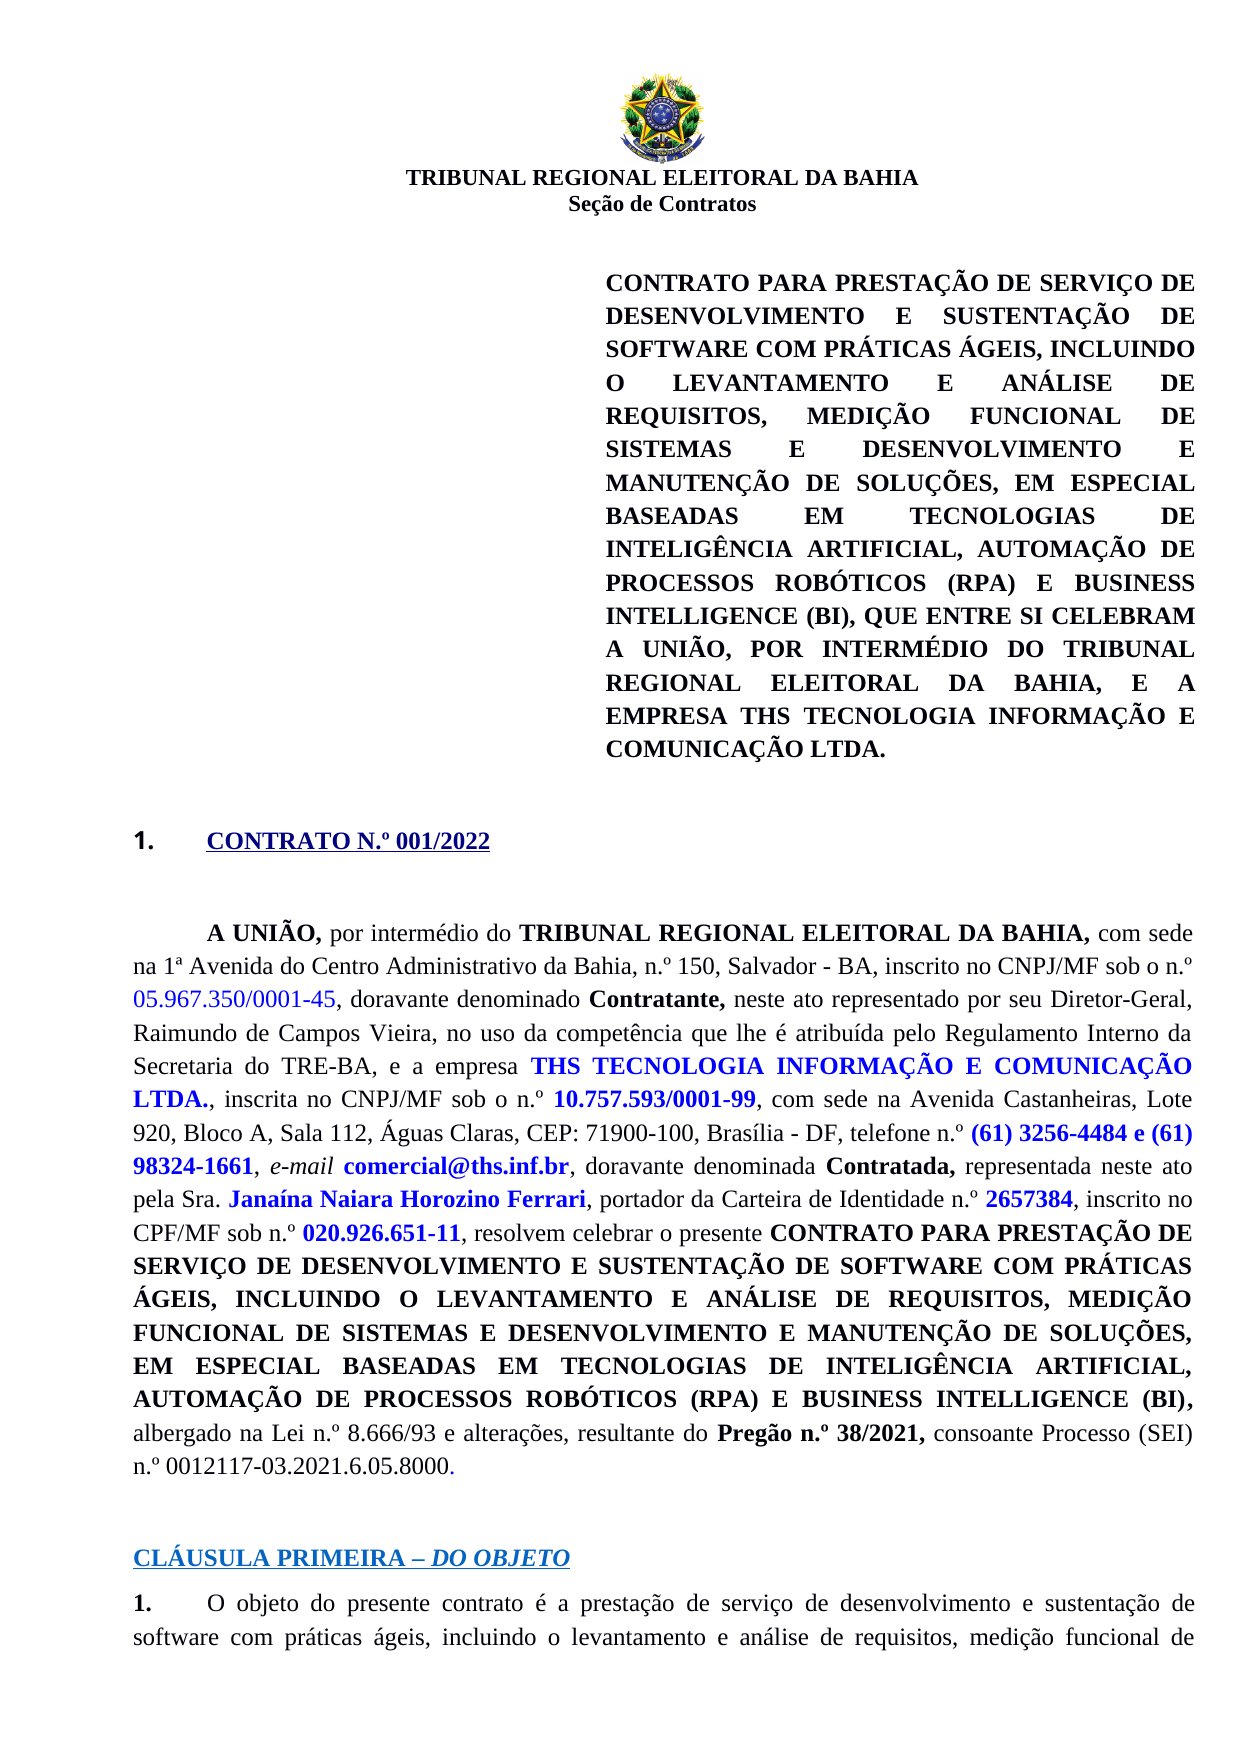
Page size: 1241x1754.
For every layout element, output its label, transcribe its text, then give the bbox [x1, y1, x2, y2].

text CONTRATO PARA PRESTAÇÃO DE SERVIÇO DE DESENVOLVIMENTO E SUSTENTAÇÃO DE SOFTWARE COM PRÁTICAS ÁGEIS, INCLUINDO O LEVANTAMENTO E ANÁLISE DE REQUISITOS, MEDIÇÃO FUNCIONAL DE SISTEMAS E DESENVOLVIMENTO E MANUTENÇÃO DE SOLUÇÕES, EM ESPECIAL BASEADAS EM TECNOLOGIAS DE INTELIGÊNCIA ARTIFICIAL, AUTOMAÇÃO DE PROCESSOS ROBÓTICOS (RPA) E BUSINESS INTELLIGENCE (BI), QUE ENTRE SI CELEBRAM A UNIÃO, POR INTERMÉDIO DO TRIBUNAL REGIONAL ELEITORAL DA BAHIA, E A EMPRESA THS TECNOLOGIA INFORMAÇÃO E COMUNICAÇÃO LTDA. [605, 264, 1196, 764]
list 1. O objeto do presente contrato é a prestação de serviço de desenvolvimento e sustentação de software com práticas ágeis, incluindo o levantamento e análise de requisitos, medição funcional de [133, 1585, 1196, 1652]
text A UNIÃO, por intermédio do TRIBUNAL REGIONAL ELEITORAL DA BAHIA, com sede na 1ª Avenida do Centro Administrativo da Bahia, n.º 150, Salvador - BA, inscrito no CNPJ/MF sob o n.º 05.967.350/0001-45, doravante denominado Contratante, neste ato representado por seu Diretor-Geral, Raimundo de Campos Vieira, no uso da competência que lhe é atribuída pelo Regulamento Interno da Secretaria do TRE-BA, e a empresa THS TECNOLOGIA INFORMAÇÃO E COMUNICAÇÃO LTDA., inscrita no CNPJ/MF sob o n.º 10.757.593/0001-99, com sede na Avenida Castanheiras, Lote 920, Bloco A, Sala 112, Águas Claras, CEP: 71900-100, Brasília - DF, telefone n.º (61) 3256-4484 e (61) 98324-1661, e-mail comercial@ths.inf.br, doravante denominada Contratada, representada neste ato pela Sra. Janaína Naiara Horozino Ferrari, portador da Carteira de Identidade n.º 2657384, inscrito no CPF/MF sob n.º 020.926.651-11, resolvem celebrar o presente CONTRATO PARA PRESTAÇÃO DE SERVIÇO DE DESENVOLVIMENTO E SUSTENTAÇÃO DE SOFTWARE COM PRÁTICAS ÁGEIS, INCLUINDO O LEVANTAMENTO E ANÁLISE DE REQUISITOS, MEDIÇÃO FUNCIONAL DE SISTEMAS E DESENVOLVIMENTO E MANUTENÇÃO DE SOLUÇÕES, EM ESPECIAL BASEADAS EM TECNOLOGIAS DE INTELIGÊNCIA ARTIFICIAL, AUTOMAÇÃO DE PROCESSOS ROBÓTICOS (RPA) E BUSINESS INTELLIGENCE (BI), albergado na Lei n.º 8.666/93 e alterações, resultante do Pregão n.º 38/2021, consoante Processo (SEI) n.º 0012117-03.2021.6.05.8000. [133, 914, 1193, 1481]
text CLÁUSULA PRIMEIRA – DO OBJETO [133, 1539, 1196, 1573]
subtitle CONTRATO N.º 001/2022 [133, 823, 1196, 856]
